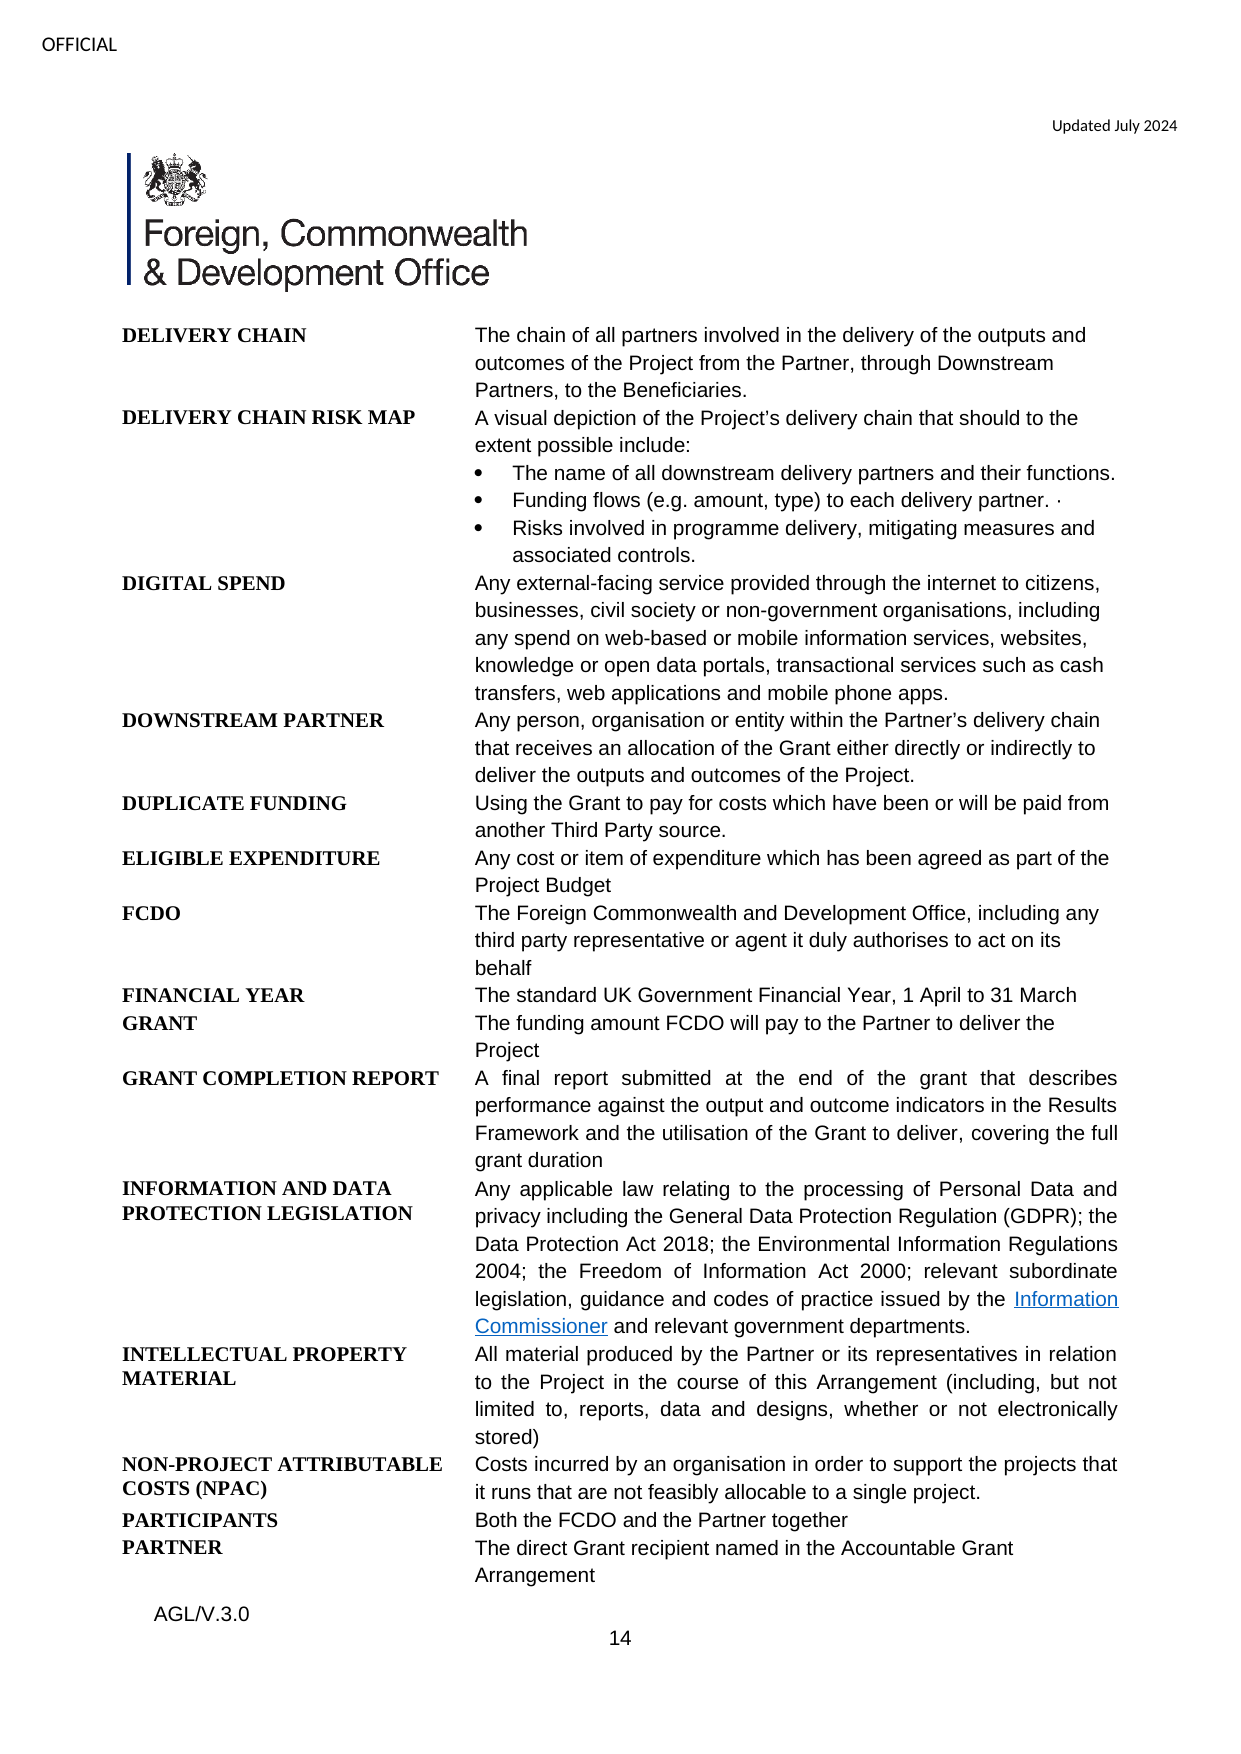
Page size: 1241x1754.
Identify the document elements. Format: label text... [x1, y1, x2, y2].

table_cell Any cost or item of expenditure which has been agreed as part of the Project Budget [463, 846, 1129, 901]
table_cell A visual depiction of the Project’s delivery chain that should to the extent possible include: The name of all downstream delivery partners and their functions. Funding flows (e.g. amount, type) to each delivery partner. · Risks involved in programme delivery, mitigating measures and associated controls. [463, 405, 1129, 571]
table_cell PARTICIPANTS [111, 1508, 463, 1535]
table_cell GRANT COMPLETION REPORT [111, 1066, 463, 1176]
table_cell FINANCIAL YEAR [111, 983, 463, 1011]
table_cell Both the FCDO and the Partner together [463, 1508, 1129, 1535]
table_cell NON-PROJECT ATTRIBUTABLE COSTS (NPAC) [111, 1452, 463, 1508]
table_cell DOWNSTREAM PARTNER [111, 708, 463, 791]
table_cell INFORMATION AND DATA PROTECTION LEGISLATION [111, 1176, 463, 1342]
table_cell DELIVERY CHAIN RISK MAP [111, 405, 463, 571]
table_cell [111, 295, 463, 323]
table_cell A final report submitted at the end of the grant that describes performance against the output and outcome indicators in the Results Framework and the utilisation of the Grant to deliver, covering the full grant duration [463, 1066, 1129, 1176]
table_cell The direct Grant recipient named in the Accountable Grant Arrangement [463, 1535, 1129, 1590]
table_cell The Foreign Commonwealth and Development Office, including any third party representative or agent it duly authorises to act on its behalf [463, 901, 1129, 983]
table_cell PARTNER [111, 1535, 463, 1590]
table_cell The standard UK Government Financial Year, 1 April to 31 March [463, 983, 1129, 1011]
table_cell ELIGIBLE EXPENDITURE [111, 846, 463, 901]
table_cell INTELLECTUAL PROPERTY MATERIAL [111, 1342, 463, 1452]
table_cell The funding amount FCDO will pay to the Partner to deliver the Project [463, 1011, 1129, 1066]
table_cell FCDO [111, 901, 463, 983]
table_cell Using the Grant to pay for costs which have been or will be paid from another Third Party source. [463, 791, 1129, 846]
table_cell Any external-facing service provided through the internet to citizens, businesses, civil society or non-government organisations, including any spend on web-based or mobile information services, websites, knowledge or open data portals, transactional services such as cash transfers, web applications and mobile phone apps. [463, 571, 1129, 708]
table_cell The chain of all partners involved in the delivery of the outputs and outcomes of the Project from the Partner, through Downstream Partners, to the Beneficiaries. [463, 323, 1129, 405]
table_cell Any applicable law relating to the processing of Personal Data and privacy including the General Data Protection Regulation (GDPR); the Data Protection Act 2018; the Environmental Information Regulations 2004; the Freedom of Information Act 2000; relevant subordinate legislation, guidance and codes of practice issued by the Information Commissioner and relevant government departments. [463, 1176, 1129, 1342]
table_cell GRANT [111, 1011, 463, 1066]
table_cell All material produced by the Partner or its representatives in relation to the Project in the course of this Arrangement (including, but not limited to, reports, data and designs, whether or not electronically stored) [463, 1342, 1129, 1452]
table_cell DIGITAL SPEND [111, 571, 463, 708]
table_cell Any person, organisation or entity within the Partner’s delivery chain that receives an allocation of the Grant either directly or indirectly to deliver the outputs and outcomes of the Project. [463, 708, 1129, 791]
table_cell DUPLICATE FUNDING [111, 791, 463, 846]
table_cell DELIVERY CHAIN [111, 323, 463, 405]
table_cell Costs incurred by an organisation in order to support the projects that it runs that are not feasibly allocable to a single project. [463, 1452, 1129, 1508]
